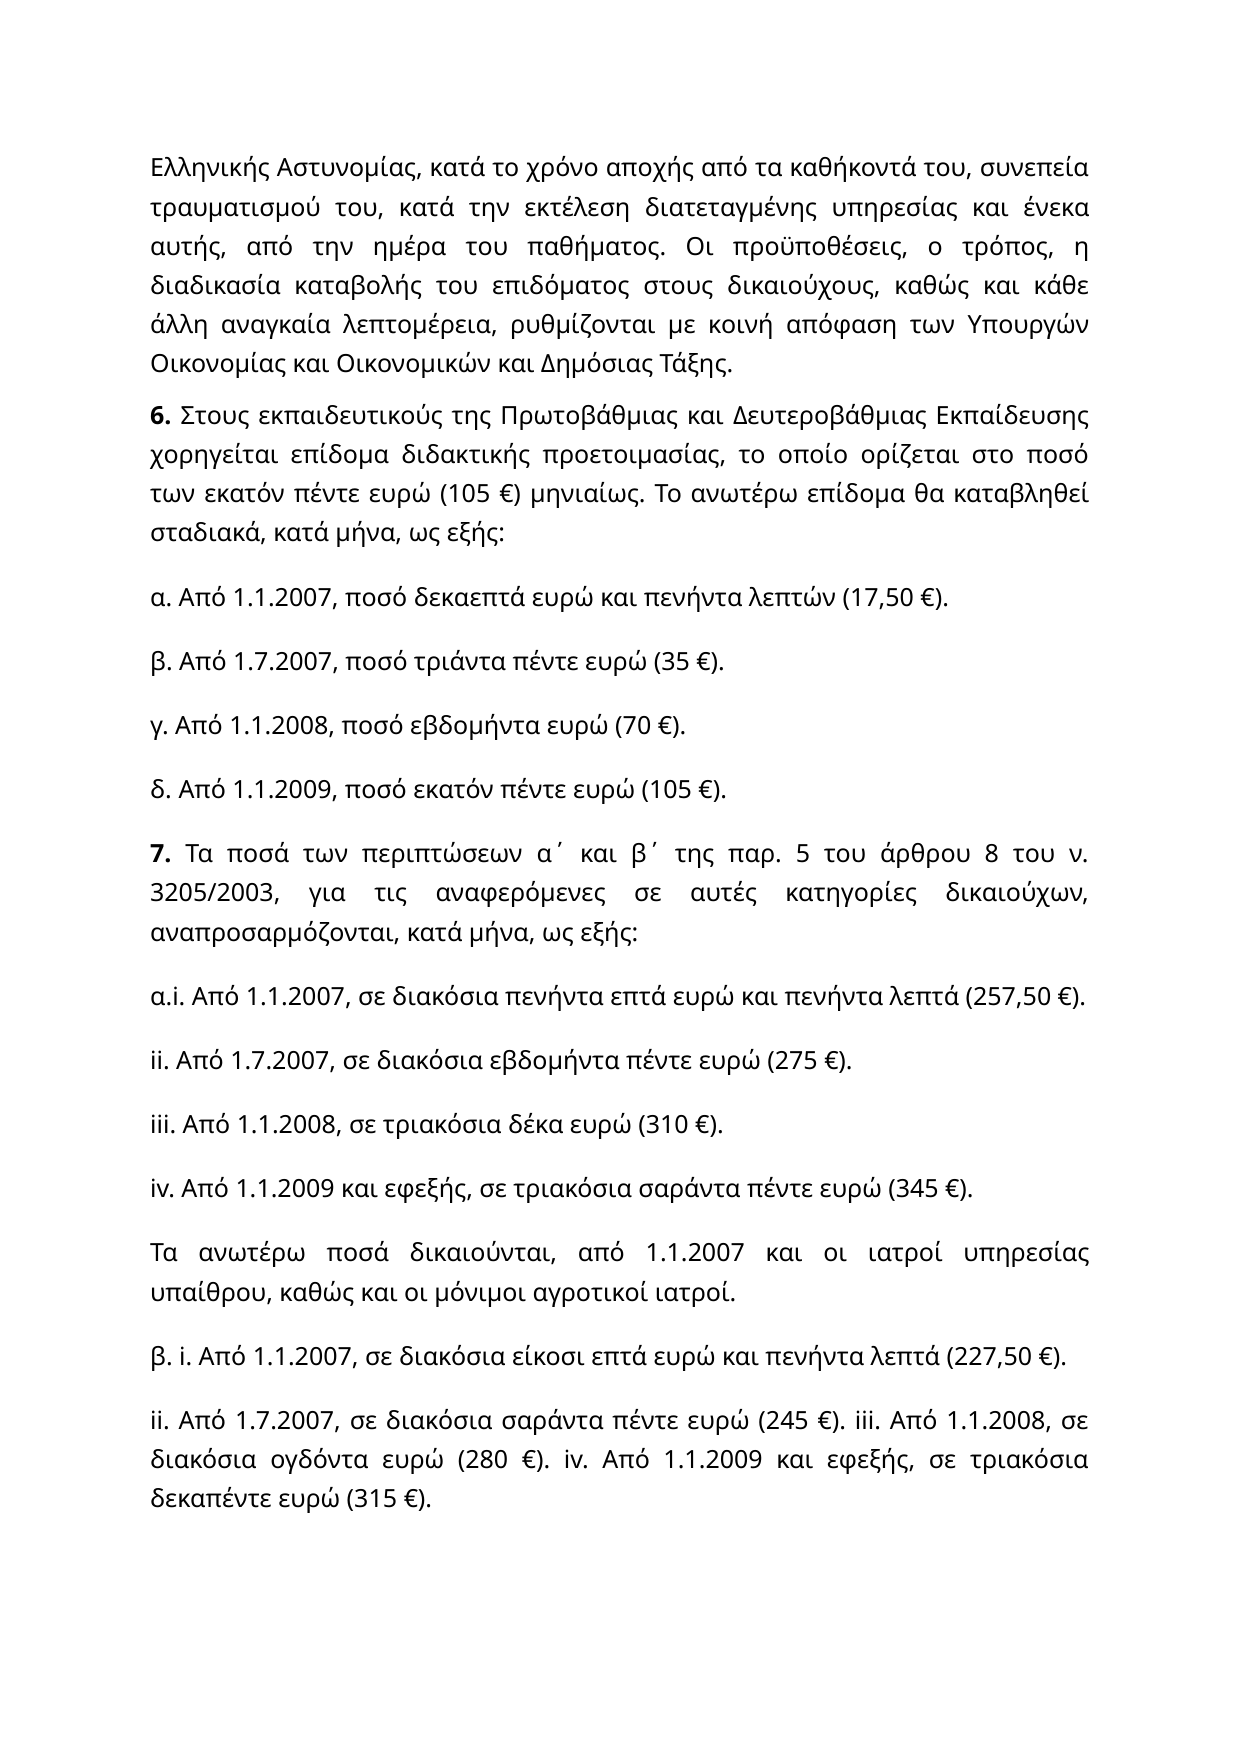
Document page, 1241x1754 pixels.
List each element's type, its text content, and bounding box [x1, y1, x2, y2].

text 7. Τα ποσά των περιπτώσεων α΄ και β΄ της παρ. 5 του άρθρου 8 του ν. 3205/2003, για τις αναφερόμενες σε αυτές κατηγορίες δικαιούχων, αναπροσαρμόζονται, κατά μήνα, ως εξής: [150, 836, 1090, 948]
text iv. Από 1.1.2009 και εφεξής, σε τριακόσια σαράντα πέντε ευρώ (345 €). [150, 1171, 1090, 1205]
text iii. Από 1.1.2008, σε τριακόσια δέκα ευρώ (310 €). [150, 1107, 1090, 1141]
text β. Από 1.7.2007, ποσό τριάντα πέντε ευρώ (35 €). [150, 643, 1090, 677]
text ii. Από 1.7.2007, σε διακόσια εβδομήντα πέντε ευρώ (275 €). [150, 1042, 1090, 1077]
text β. i. Από 1.1.2007, σε διακόσια είκοσι επτά ευρώ και πενήντα λεπτά (227,50 €). [150, 1338, 1090, 1372]
text Ελληνικής Αστυνομίας, κατά το χρόνο αποχής από τα καθήκοντά του, συνεπεία τραυματισμού του, κατά την εκτέλεση διατεταγμένης υπηρεσίας και ένεκα αυτής, από την ημέρα του παθήματος. Οι προϋποθέσεις, ο τρόπος, η διαδικασία καταβολής του επιδόματος στους δικαιούχους, καθώς και κάθε άλλη αναγκαία λεπτομέρεια, ρυθμίζονται με κοινή απόφαση των Υπουργών Οικονομίας και Οικονομικών και Δημόσιας Τάξης. [150, 150, 1090, 380]
text ii. Από 1.7.2007, σε διακόσια σαράντα πέντε ευρώ (245 €). iii. Από 1.1.2008, σε διακόσια ογδόντα ευρώ (280 €). iv. Από 1.1.2009 και εφεξής, σε τριακόσια δεκαπέντε ευρώ (315 €). [150, 1402, 1090, 1515]
text Τα ανωτέρω ποσά δικαιούνται, από 1.1.2007 και οι ιατροί υπηρεσίας υπαίθρου, καθώς και οι μόνιμοι αγροτικοί ιατροί. [150, 1235, 1090, 1308]
text α.i. Από 1.1.2007, σε διακόσια πενήντα επτά ευρώ και πενήντα λεπτά (257,50 €). [150, 978, 1090, 1012]
text 6. Στους εκπαιδευτικούς της Πρωτοβάθμιας και Δευτεροβάθμιας Εκπαίδευσης χορηγείται επίδομα διδακτικής προετοιμασίας, το οποίο ορίζεται στο ποσό των εκατόν πέντε ευρώ (105 €) μηνιαίως. Το ανωτέρω επίδομα θα καταβληθεί σταδιακά, κατά μήνα, ως εξής: [150, 397, 1090, 549]
text α. Από 1.1.2007, ποσό δεκαεπτά ευρώ και πενήντα λεπτών (17,50 €). [150, 579, 1090, 613]
text δ. Από 1.1.2009, ποσό εκατόν πέντε ευρώ (105 €). [150, 772, 1090, 806]
text γ. Από 1.1.2008, ποσό εβδομήντα ευρώ (70 €). [150, 707, 1090, 742]
